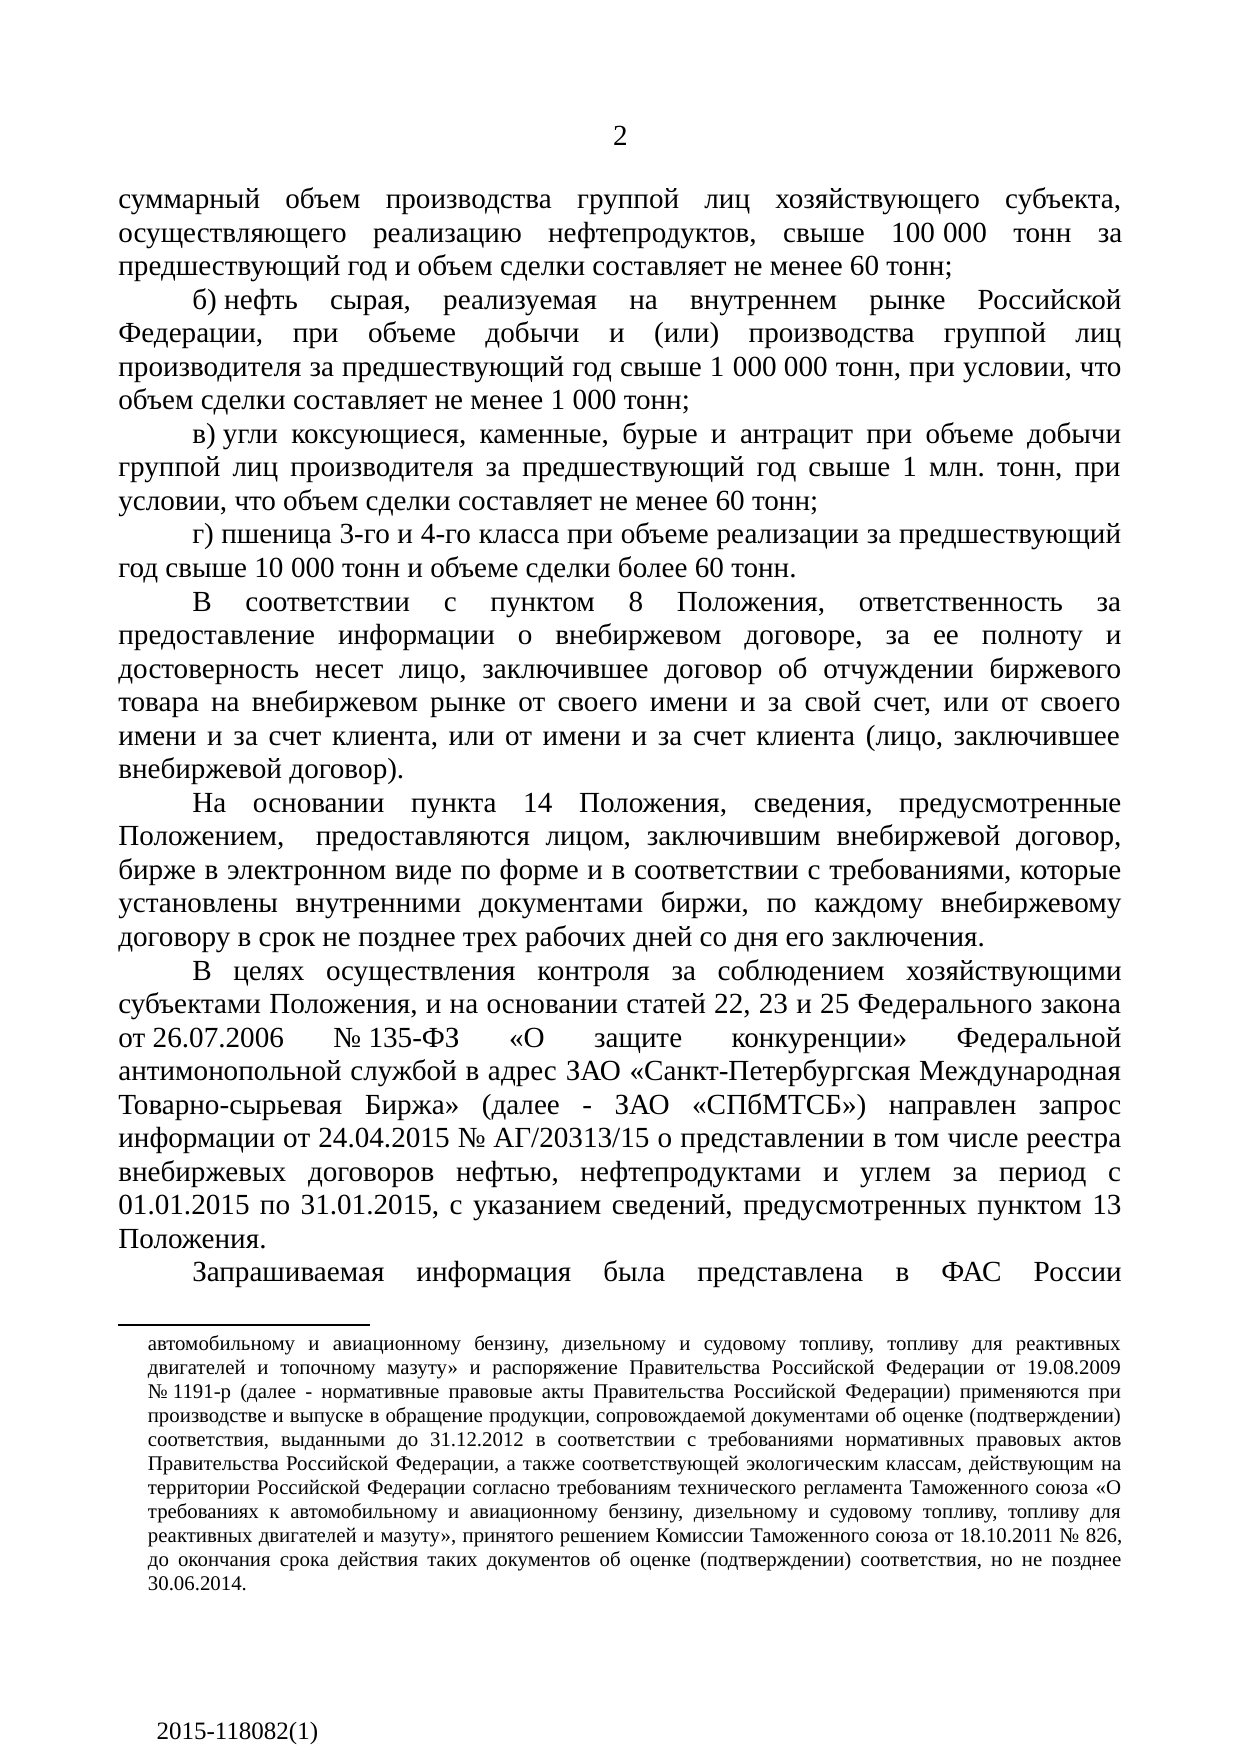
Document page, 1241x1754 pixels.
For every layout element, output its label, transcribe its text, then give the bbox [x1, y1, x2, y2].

text автомобильному и авиационному бензину, дизельному и судовому топливу, топливу для реактивных двигателей и топочному мазуту» и распоряжение Правительства Российской Федерации от 19.08.2009 № 1191-р (далее - нормативные правовые акты Правительства Российской Федерации) применяются при производстве и выпуске в обращение продукции, сопровождаемой документами об оценке (подтверждении) соответствия, выданными до 31.12.2012 в соответствии с требованиями нормативных правовых актов Правительства Российской Федерации, а также соответствующей экологическим классам, действующим на территории Российской Федерации согласно требованиям технического регламента Таможенного союза «О требованиях к автомобильному и авиационному бензину, дизельному и судовому топливу, топливу для реактивных двигателей и мазуту», принятого решением Комиссии Таможенного союза от 18.10.2011 № 826, до окончания срока действия таких документов об оценке (подтверждении) соответствия, но не позднее 30.06.2014. [118, 1331, 1122, 1595]
list б) нефть сырая, реализуемая на внутреннем рынке Российской Федерации, при объеме добычи и (или) производства группой лиц производителя за предшествующий год свыше 1 000 000 тонн, при условии, что объем сделки составляет не менее 1 000 тонн; [118, 282, 1122, 416]
list в) угли коксующиеся, каменные, бурые и антрацит при объеме добычи группой лиц производителя за предшествующий год свыше 1 млн. тонн, при условии, что объем сделки составляет не менее 60 тонн; [118, 416, 1122, 517]
list В соответствии с пунктом 8 Положения, ответственность за предоставление информации о внебиржевом договоре, за ее полноту и достоверность несет лицо, заключившее договор об отчуждении биржевого товара на внебиржевом рынке от своего имени и за свой счет, или от своего имени и за счет клиента, или от имени и за счет клиента (лицо, заключившее внебиржевой договор). [118, 584, 1122, 785]
text В целях осуществления контроля за соблюдением хозяйствующими субъектами Положения, и на основании статей 22, 23 и 25 Федерального закона от 26.07.2006 № 135-ФЗ «О защите конкуренции» Федеральной антимонопольной службой в адрес ЗАО «Санкт-Петербургская Международная Товарно-сырьевая Биржа» (далее - ЗАО «СПбМТСБ») направлен запрос информации от 24.04.2015 № АГ/20313/15 о представлении в том числе реестра внебиржевых договоров нефтью, нефтепродуктами и углем за период с 01.01.2015 по 31.01.2015, с указанием сведений, предусмотренных пунктом 13 Положения. [118, 953, 1122, 1254]
list г) пшеница 3-го и 4-го класса при объеме реализации за предшествующий год свыше 10 000 тонн и объеме сделки более 60 тонн. [118, 517, 1122, 584]
list суммарный объем производства группой лиц хозяйствующего субъекта, осуществляющего реализацию нефтепродуктов, свыше 100 000 тонн за предшествующий год и объем сделки составляет не менее 60 тонн; [118, 181, 1122, 282]
list На основании пункта 14 Положения, сведения, предусмотренные Положением, предоставляются лицом, заключившим внебиржевой договор, бирже в электронном виде по форме и в соответствии с требованиями, которые установлены внутренними документами биржи, по каждому внебиржевому договору в срок не позднее трех рабочих дней со дня его заключения. [118, 785, 1122, 953]
text Запрашиваемая информация была представлена в ФАС России [118, 1254, 1122, 1288]
